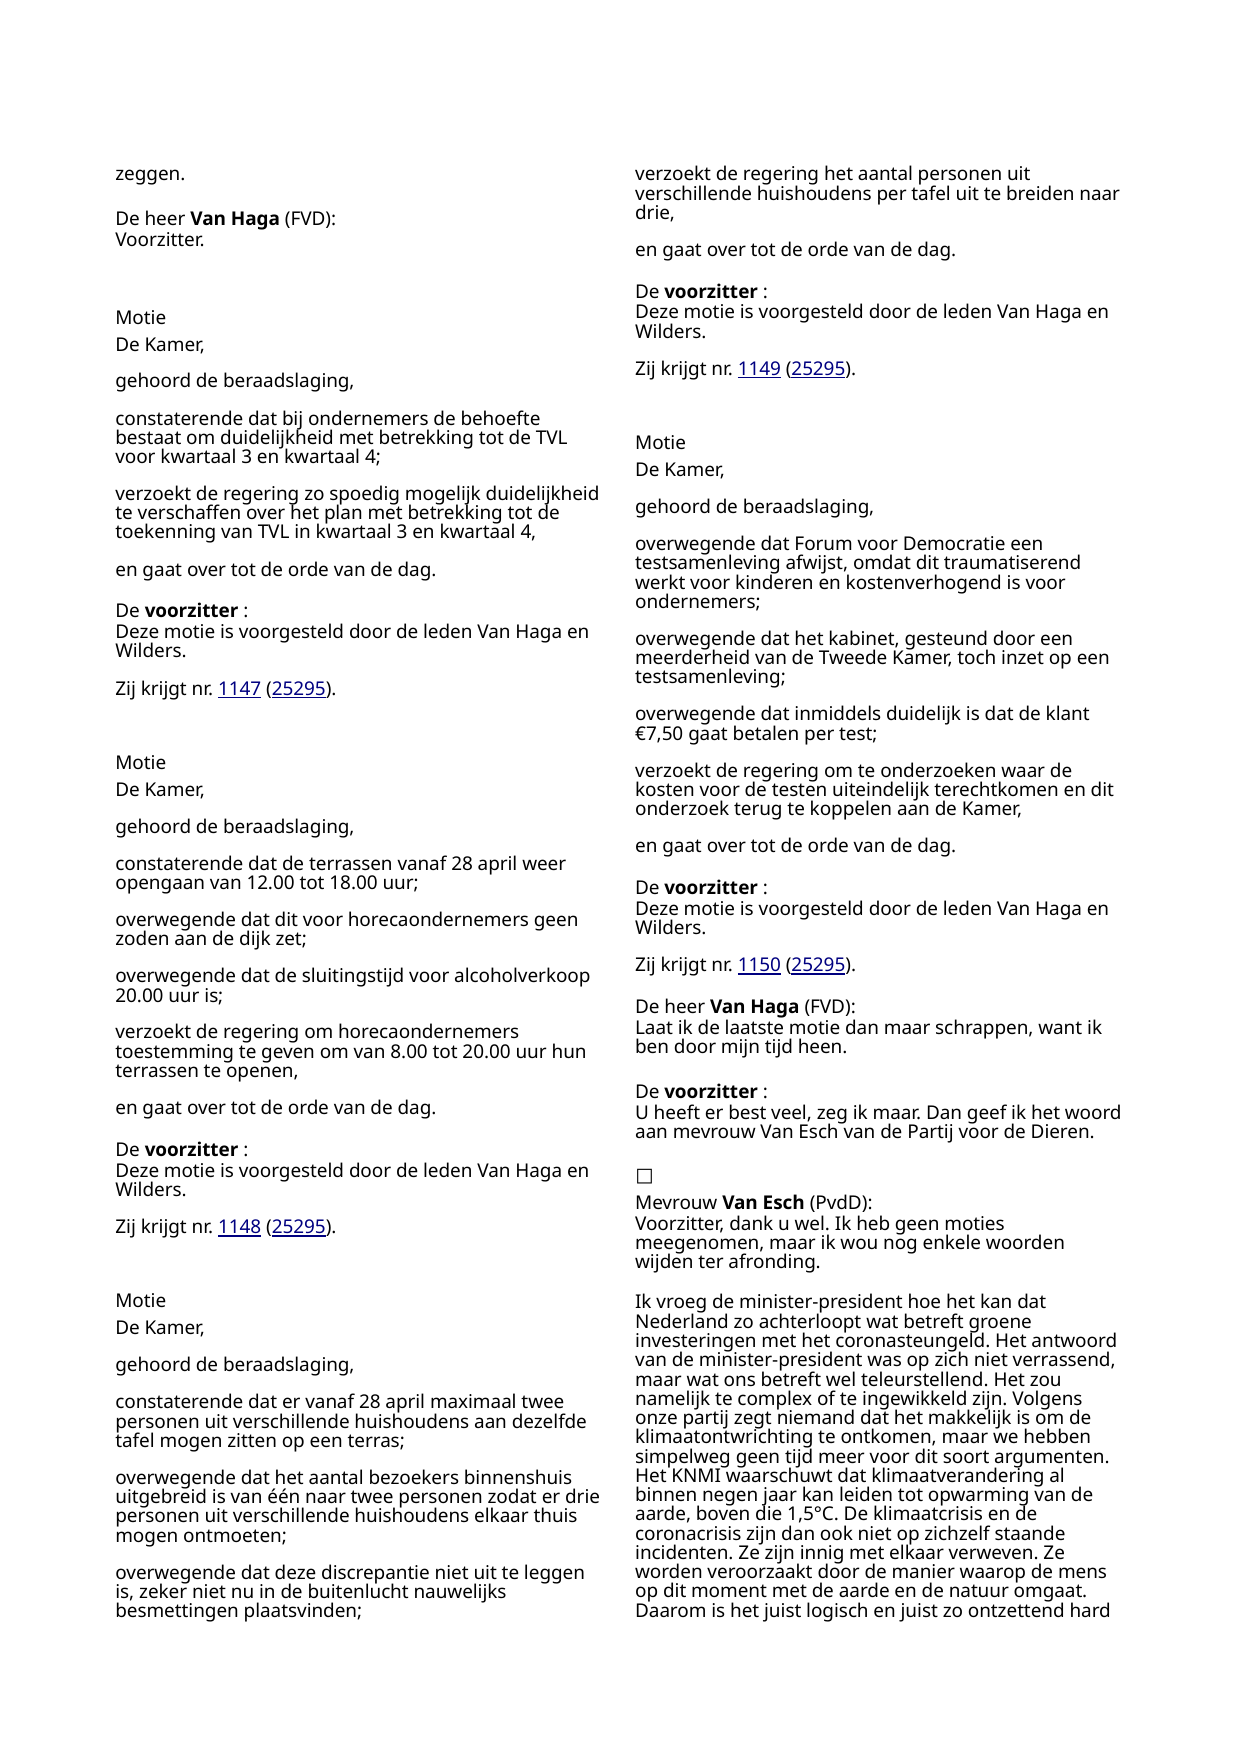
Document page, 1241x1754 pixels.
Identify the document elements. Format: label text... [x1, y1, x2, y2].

text gehoord de beraadslaging, [115, 818, 605, 837]
text en gaat over tot de orde van de dag. [635, 837, 1125, 856]
text Zij krijgt nr. 1148 (25295). [115, 1218, 605, 1237]
text De Kamer, [635, 461, 1125, 480]
text Zij krijgt nr. 1149 (25295). [635, 360, 1125, 379]
text Voorzitter. [115, 231, 605, 250]
text De Kamer, [115, 1319, 605, 1339]
text en gaat over tot de orde van de dag. [115, 1099, 605, 1118]
text Motie [115, 749, 605, 775]
text Zij krijgt nr. 1147 (25295). [115, 679, 605, 699]
text De heer Van Haga (FVD): [635, 993, 1125, 1019]
text overwegende dat het kabinet, gesteund door een meerderheid van de Tweede Kamer, toch inzet op een testsamenleving; [635, 630, 1125, 688]
text De voorzitter : [115, 1136, 605, 1162]
text gehoord de beraadslaging, [115, 372, 605, 392]
text constaterende dat bij ondernemers de behoefte bestaat om duidelijkheid met betrekking tot de TVL voor kwartaal 3 en kwartaal 4; [115, 409, 605, 467]
text Mevrouw Van Esch (PvdD): [635, 1189, 1125, 1215]
text verzoekt de regering om te onderzoeken waar de kosten voor de testen uiteindelijk terechtkomen en dit onderzoek terug te koppelen aan de Kamer, [635, 762, 1125, 819]
text Deze motie is voorgesteld door de leden Van Haga en Wilders. [635, 900, 1125, 938]
text De voorzitter : [115, 597, 605, 623]
text overwegende dat Forum voor Democratie een testsamenleving afwijst, omdat dit traumatiserend werkt voor kinderen en kostenverhogend is voor ondernemers; [635, 535, 1125, 612]
text overwegende dat dit voor horecaondernemers geen zoden aan de dijk zet; [115, 911, 605, 949]
text overwegende dat de sluitingstijd voor alcoholverkoop 20.00 uur is; [115, 967, 605, 1006]
text overwegende dat inmiddels duidelijk is dat de klant €7,50 gaat betalen per test; [635, 705, 1125, 744]
text Zij krijgt nr. 1150 (25295). [635, 956, 1125, 975]
text ⬜ [635, 1163, 1125, 1189]
text Motie [115, 304, 605, 329]
text Deze motie is voorgesteld door de leden Van Haga en Wilders. [115, 623, 605, 662]
text zeggen. [115, 165, 605, 184]
text U heeft er best veel, zeg ik maar. Dan geef ik het woord aan mevrouw Van Esch van de Partij voor de Dieren. [635, 1104, 1125, 1143]
text De voorzitter : [635, 1078, 1125, 1104]
text gehoord de beraadslaging, [115, 1356, 605, 1376]
text verzoekt de regering zo spoedig mogelijk duidelijkheid te verschaffen over het plan met betrekking tot de toekenning van TVL in kwartaal 3 en kwartaal 4, [115, 485, 605, 543]
text Motie [635, 429, 1125, 455]
text Motie [115, 1288, 605, 1313]
text Ik vroeg de minister-president hoe het kan dat Nederland zo achterloopt wat betreft groene investeringen met het coronasteungeld. Het antwoord van de minister-president was op zich niet verrassend, maar wat ons betreft wel teleurstellend. Het zou namelijk te complex of te ingewikkeld zijn. Volgens onze partij zegt niemand dat het makkelijk is om de klimaatontwrichting te ontkomen, maar we hebben simpelweg geen tijd meer voor dit soort argumenten. Het KNMI waarschuwt dat klimaatverandering al binnen negen jaar kan leiden tot opwarming van de aarde, boven die 1,5°C. De klimaatcrisis en de coronacrisis zijn dan ook niet op zichzelf staande incidenten. Ze zijn innig met elkaar verweven. Ze worden veroorzaakt door de manier waarop de mens op dit moment met de aarde en de natuur omgaat. Daarom is het juist logisch en juist zo ontzettend hard [635, 1293, 1125, 1621]
text Deze motie is voorgesteld door de leden Van Haga en Wilders. [635, 303, 1125, 342]
text en gaat over tot de orde van de dag. [115, 561, 605, 580]
text constaterende dat er vanaf 28 april maximaal twee personen uit verschillende huishoudens aan dezelfde tafel mogen zitten op een terras; [115, 1393, 605, 1451]
text De Kamer, [115, 781, 605, 800]
text verzoekt de regering het aantal personen uit verschillende huishoudens per tafel uit te breiden naar drie, [635, 165, 1125, 223]
text De voorzitter : [635, 874, 1125, 900]
text verzoekt de regering om horecaondernemers toestemming te geven om van 8.00 tot 20.00 uur hun terrassen te openen, [115, 1023, 605, 1081]
text constaterende dat de terrassen vanaf 28 april weer opengaan van 12.00 tot 18.00 uur; [115, 855, 605, 893]
text Voorzitter, dank u wel. Ik heb geen moties meegenomen, maar ik wou nog enkele woorden wijden ter afronding. [635, 1215, 1125, 1273]
text overwegende dat het aantal bezoekers binnenshuis uitgebreid is van één naar twee personen zodat er drie personen uit verschillende huishoudens elkaar thuis mogen ontmoeten; [115, 1469, 605, 1546]
text overwegende dat deze discrepantie niet uit te leggen is, zeker niet nu in de buitenlucht nauwelijks besmettingen plaatsvinden; [115, 1564, 605, 1621]
text Laat ik de laatste motie dan maar schrappen, want ik ben door mijn tijd heen. [635, 1019, 1125, 1057]
text Deze motie is voorgesteld door de leden Van Haga en Wilders. [115, 1162, 605, 1200]
text gehoord de beraadslaging, [635, 498, 1125, 517]
text en gaat over tot de orde van de dag. [635, 241, 1125, 260]
text De Kamer, [115, 336, 605, 355]
text De voorzitter : [635, 278, 1125, 303]
text De heer Van Haga (FVD): [115, 205, 605, 231]
